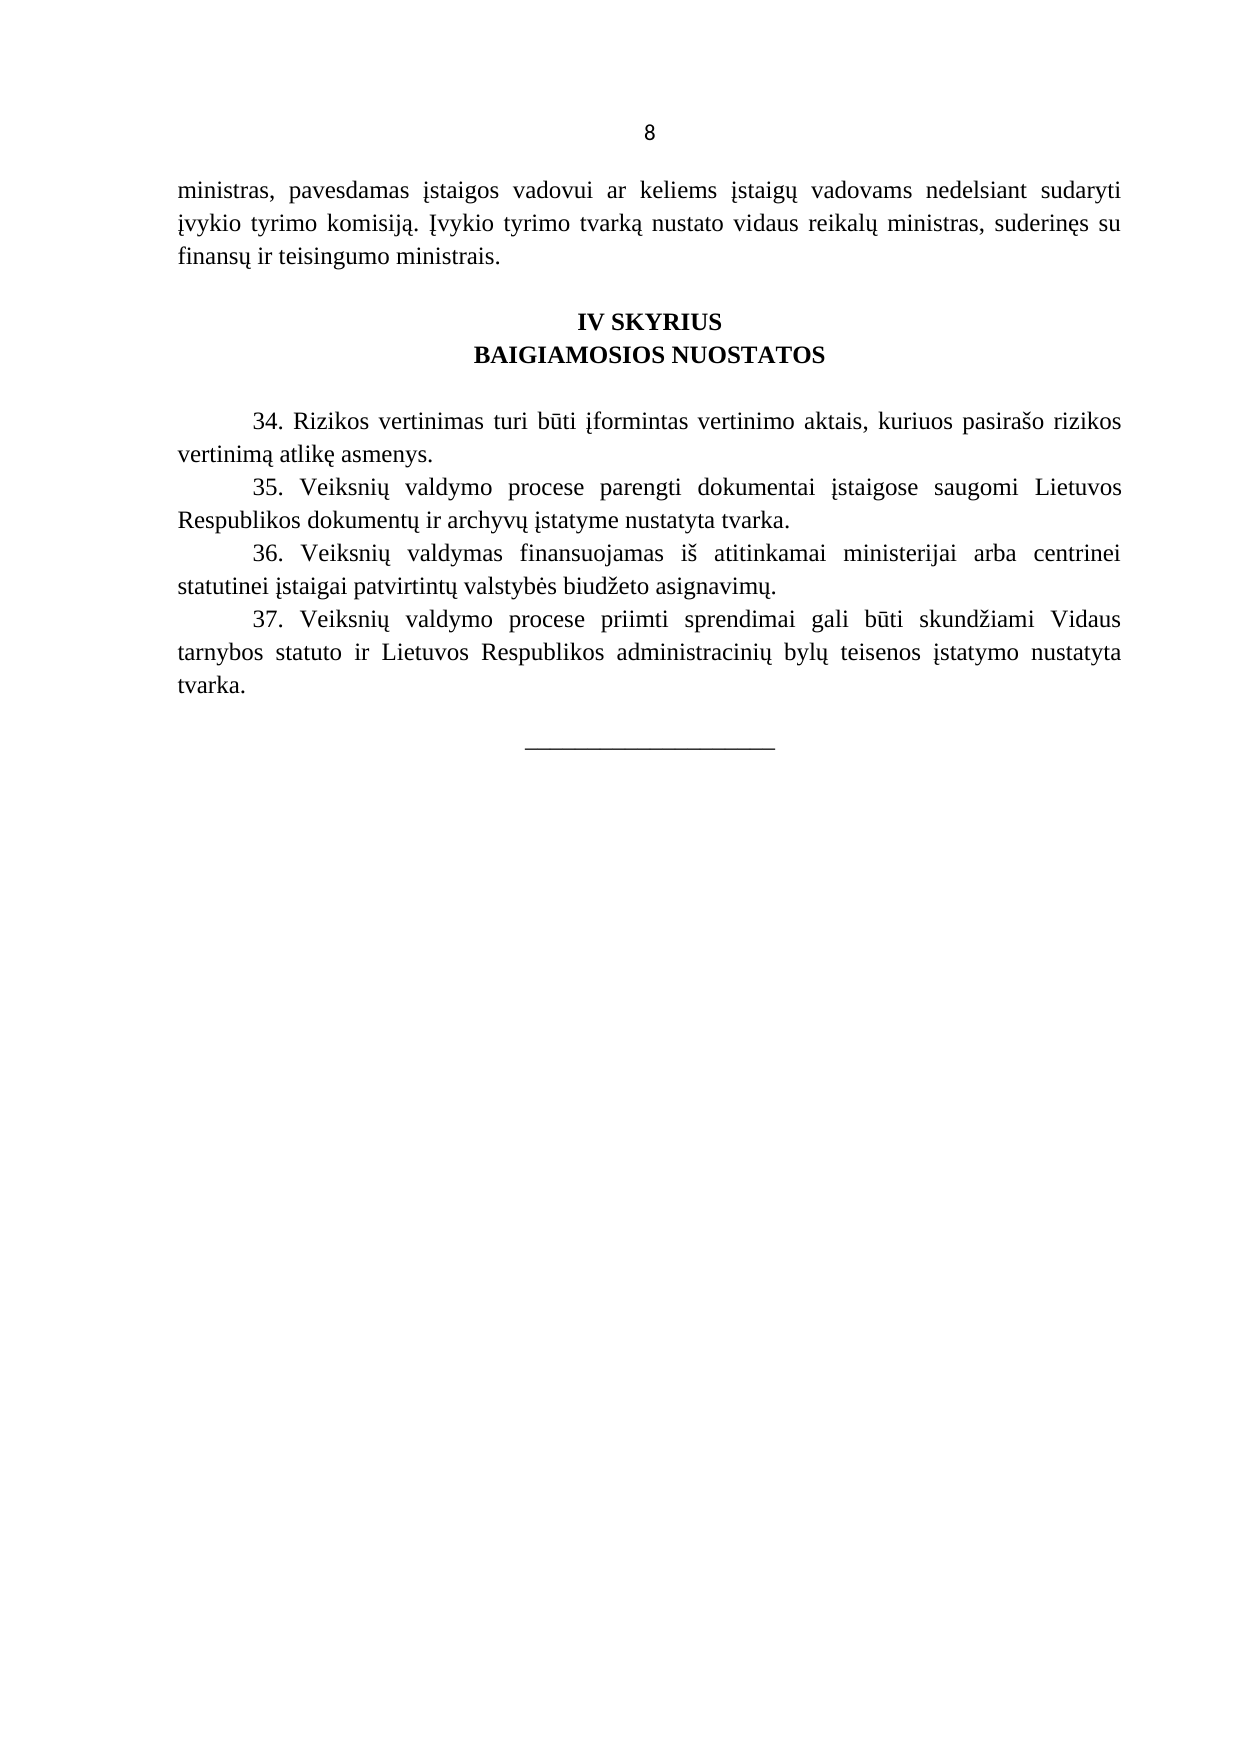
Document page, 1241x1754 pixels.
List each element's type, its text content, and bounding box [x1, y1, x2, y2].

text IV SKYRIUS [177, 307, 1122, 336]
text BAIGIAMOSIOS NUOSTATOS [177, 340, 1122, 369]
text ministras, pavesdamas įstaigos vadovui ar keliems įstaigų vadovams nedelsiant sudaryti įvykio tyrimo komisiją. Įvykio tyrimo tvarką nustato vidaus reikalų ministras, suderinęs su finansų ir teisingumo ministrais. [177, 175, 1122, 270]
text 36. Veiksnių valdymas finansuojamas iš atitinkamai ministerijai arba centrinei statutinei įstaigai patvirtintų valstybės biudžeto asignavimų. [177, 538, 1122, 600]
text –––––––––––––––––––– [177, 732, 1122, 761]
text 35. Veiksnių valdymo procese parengti dokumentai įstaigose saugomi Lietuvos Respublikos dokumentų ir archyvų įstatyme nustatyta tvarka. [177, 472, 1122, 534]
text 37. Veiksnių valdymo procese priimti sprendimai gali būti skundžiami Vidaus tarnybos statuto ir Lietuvos Respublikos administracinių bylų teisenos įstatymo nustatyta tvarka. [177, 604, 1122, 699]
text 34. Rizikos vertinimas turi būti įformintas vertinimo aktais, kuriuos pasirašo rizikos vertinimą atlikę asmenys. [177, 406, 1122, 468]
